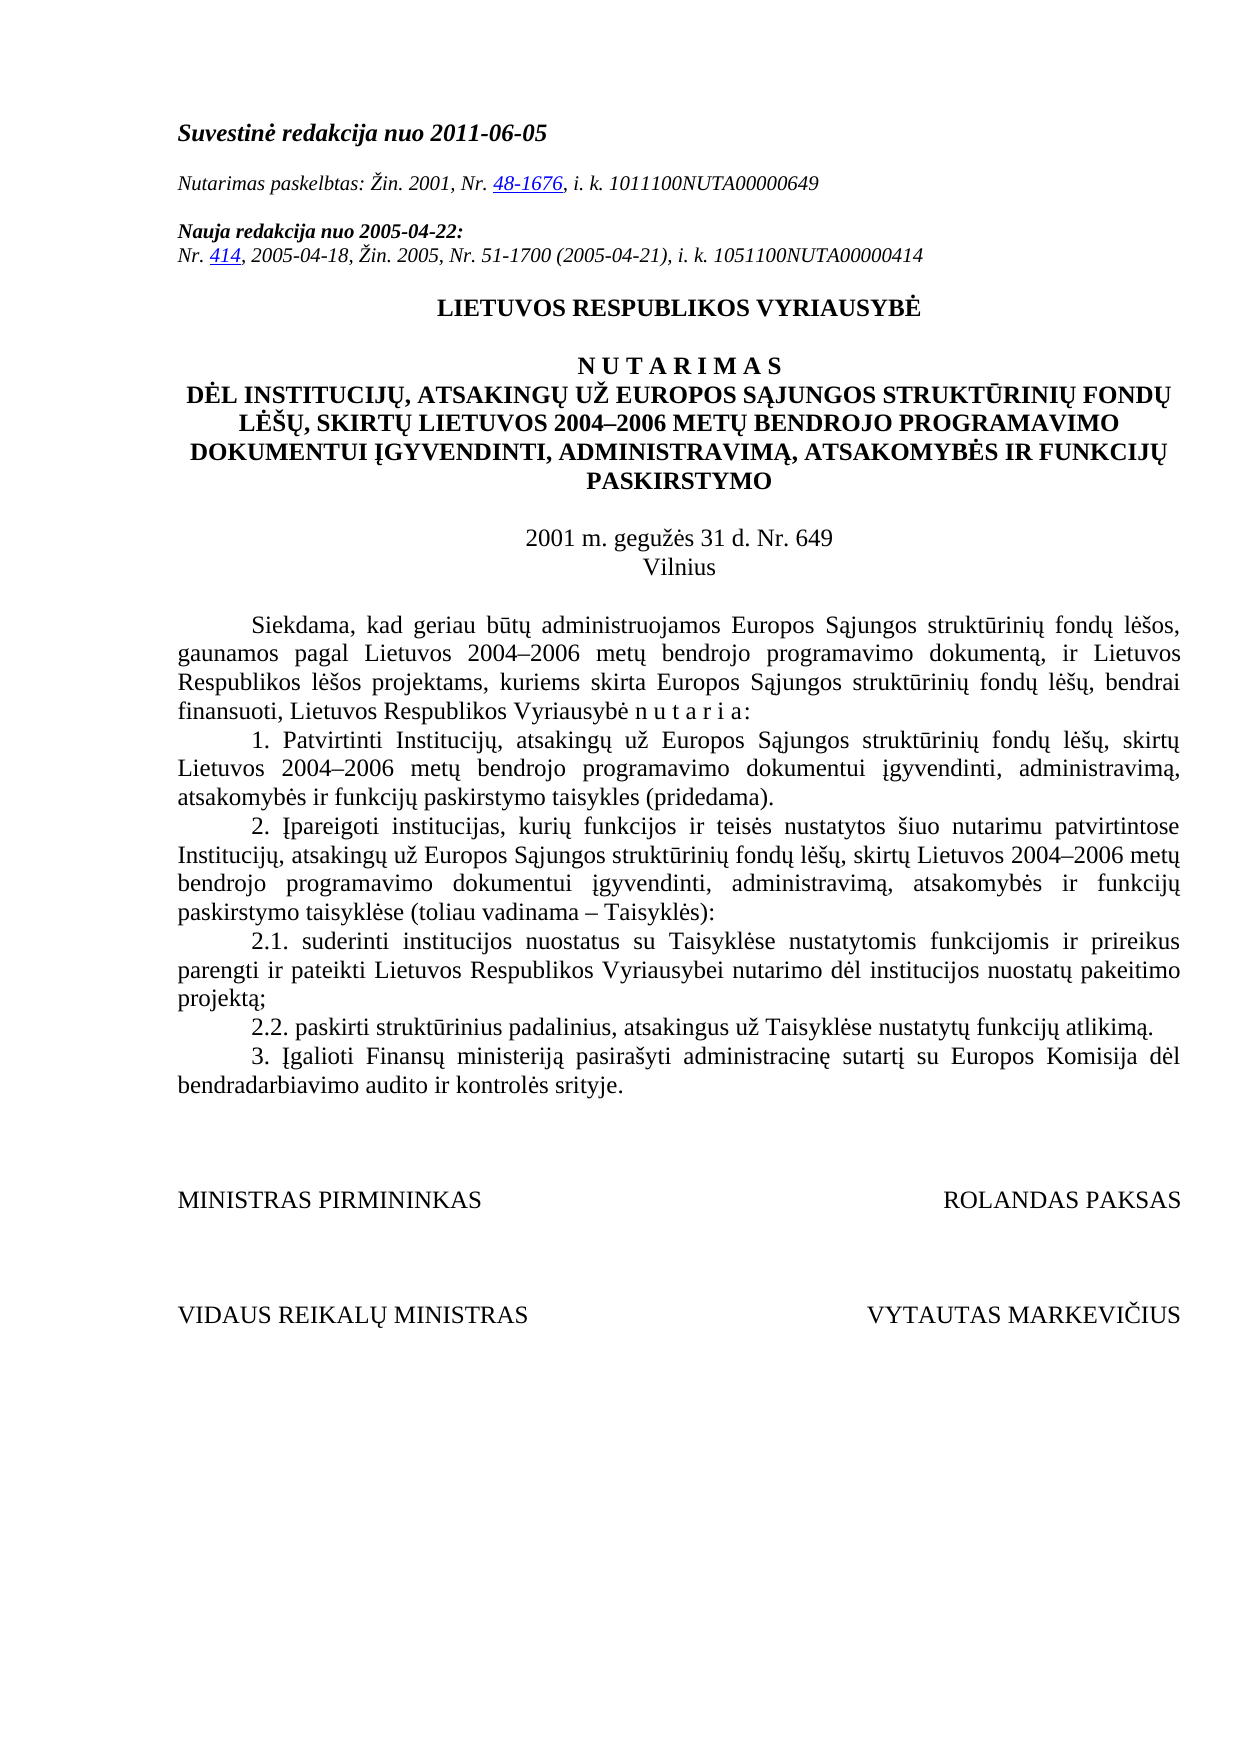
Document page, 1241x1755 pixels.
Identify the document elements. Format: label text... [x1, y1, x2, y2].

text Ministras Pirmininkas Rolandas Paksas [177, 1185, 1181, 1213]
text Nutarimas paskelbtas: Žin. 2001, Nr. 48-1676, i. k. 1011100NUTA00000649 [177, 171, 1181, 195]
text DĖL INSTITUCIJŲ, ATSAKINGŲ UŽ EUROPOS SĄJUNGOS STRUKTŪRINIŲ FONDŲ LĖŠŲ, SKIRTŲ LIETUVOS 2004–2006 METŲ BENDROJO PROGRAMAVIMO DOKUMENTUI ĮGYVENDINTI, ADMINISTRAVIMĄ, ATSAKOMYBĖS IR FUNKCIJŲ PASKIRSTYMO [177, 380, 1181, 495]
text 1. Patvirtinti Institucijų, atsakingų už Europos Sąjungos struktūrinių fondų lėšų, skirtų Lietuvos 2004–2006 metų bendrojo programavimo dokumentui įgyvendinti, administravimą, atsakomybės ir funkcijų paskirstymo taisykles (pridedama). [177, 725, 1181, 811]
text 2.1. suderinti institucijos nuostatus su Taisyklėse nustatytomis funkcijomis ir prireikus parengti ir pateikti Lietuvos Respublikos Vyriausybei nutarimo dėl institucijos nuostatų pakeitimo projektą; [177, 926, 1181, 1012]
text Siekdama, kad geriau būtų administruojamos Europos Sąjungos struktūrinių fondų lėšos, gaunamos pagal Lietuvos 2004–2006 metų bendrojo programavimo dokumentą, ir Lietuvos Respublikos lėšos projektams, kuriems skirta Europos Sąjungos struktūrinių fondų lėšų, bendrai finansuoti, Lietuvos Respublikos Vyriausybė nutaria: [177, 610, 1181, 725]
text Vilnius [177, 552, 1181, 581]
text NUTARIMAS [177, 351, 1181, 380]
text 2.2. paskirti struktūrinius padalinius, atsakingus už Taisyklėse nustatytų funkcijų atlikimą. [177, 1012, 1181, 1041]
text 2. Įpareigoti institucijas, kurių funkcijos ir teisės nustatytos šiuo nutarimu patvirtintose Institucijų, atsakingų už Europos Sąjungos struktūrinių fondų lėšų, skirtų Lietuvos 2004–2006 metų bendrojo programavimo dokumentui įgyvendinti, administravimą, atsakomybės ir funkcijų paskirstymo taisyklėse (toliau vadinama – Taisyklės): [177, 811, 1181, 926]
text Nauja redakcija nuo 2005-04-22: [177, 219, 1181, 243]
text Suvestinė redakcija nuo 2011-06-05 [177, 118, 1181, 147]
text 3. Įgalioti Finansų ministeriją pasirašyti administracinę sutartį su Europos Komisija dėl bendradarbiavimo audito ir kontrolės srityje. [177, 1041, 1181, 1098]
text LIETUVOS RESPUBLIKOS VYRIAUSYBĖ [177, 293, 1181, 322]
text 2001 m. gegužės 31 d. Nr. 649 [177, 523, 1181, 552]
text Nr. 414, 2005-04-18, Žin. 2005, Nr. 51-1700 (2005-04-21), i. k. 1051100NUTA00000414 [177, 243, 1181, 267]
text Vidaus reikalų ministras Vytautas Markevičius [177, 1300, 1181, 1328]
